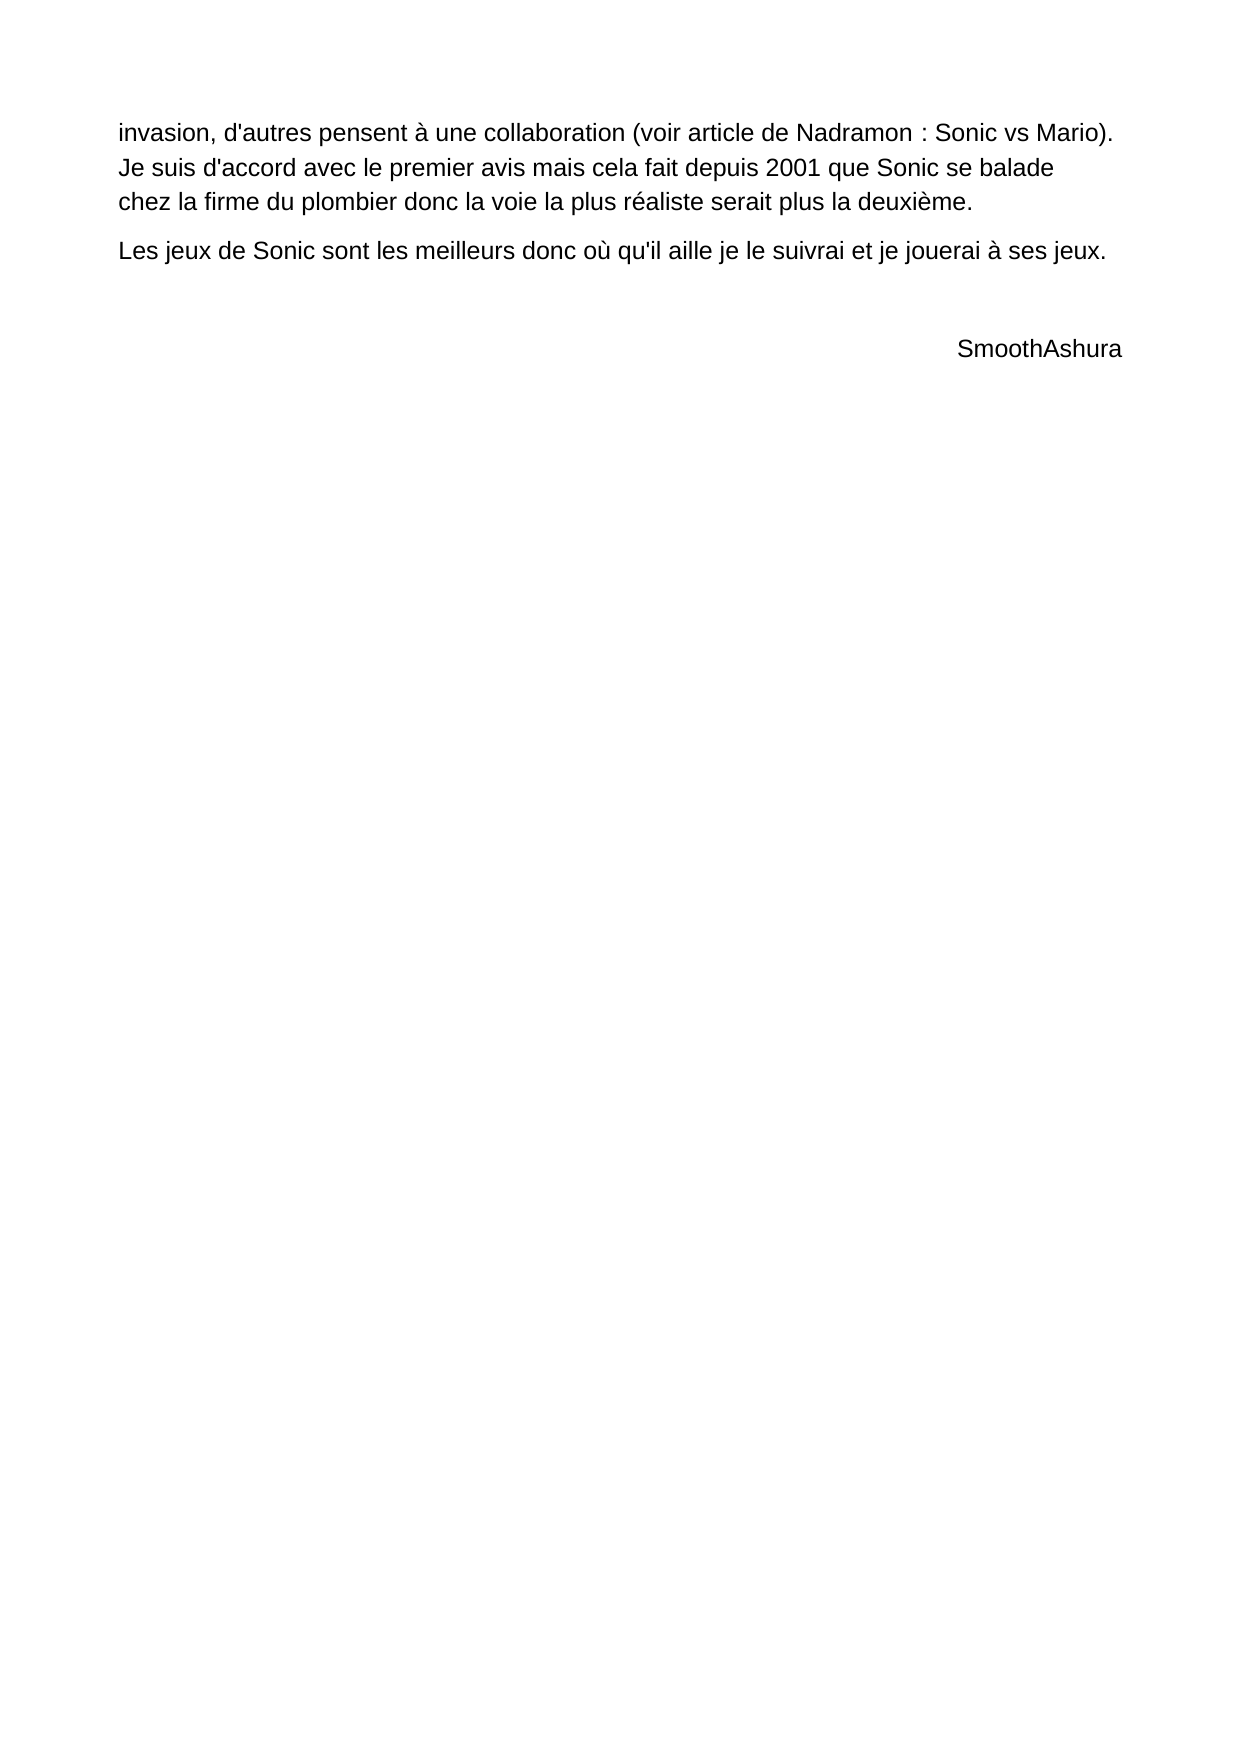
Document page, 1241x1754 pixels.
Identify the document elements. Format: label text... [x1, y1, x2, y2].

text Les jeux de Sonic sont les meilleurs donc où qu'il aille je le suivrai et je jouerai à ses jeux. [118, 236, 1122, 265]
text SmoothAshura [118, 334, 1122, 363]
text invasion, d'autres pensent à une collaboration (voir article de Nadramon : Sonic vs Mario). Je suis d'accord avec le premier avis mais cela fait depuis 2001 que Sonic se balade chez la firme du plombier donc la voie la plus réaliste serait plus la deuxième. [118, 118, 1122, 216]
